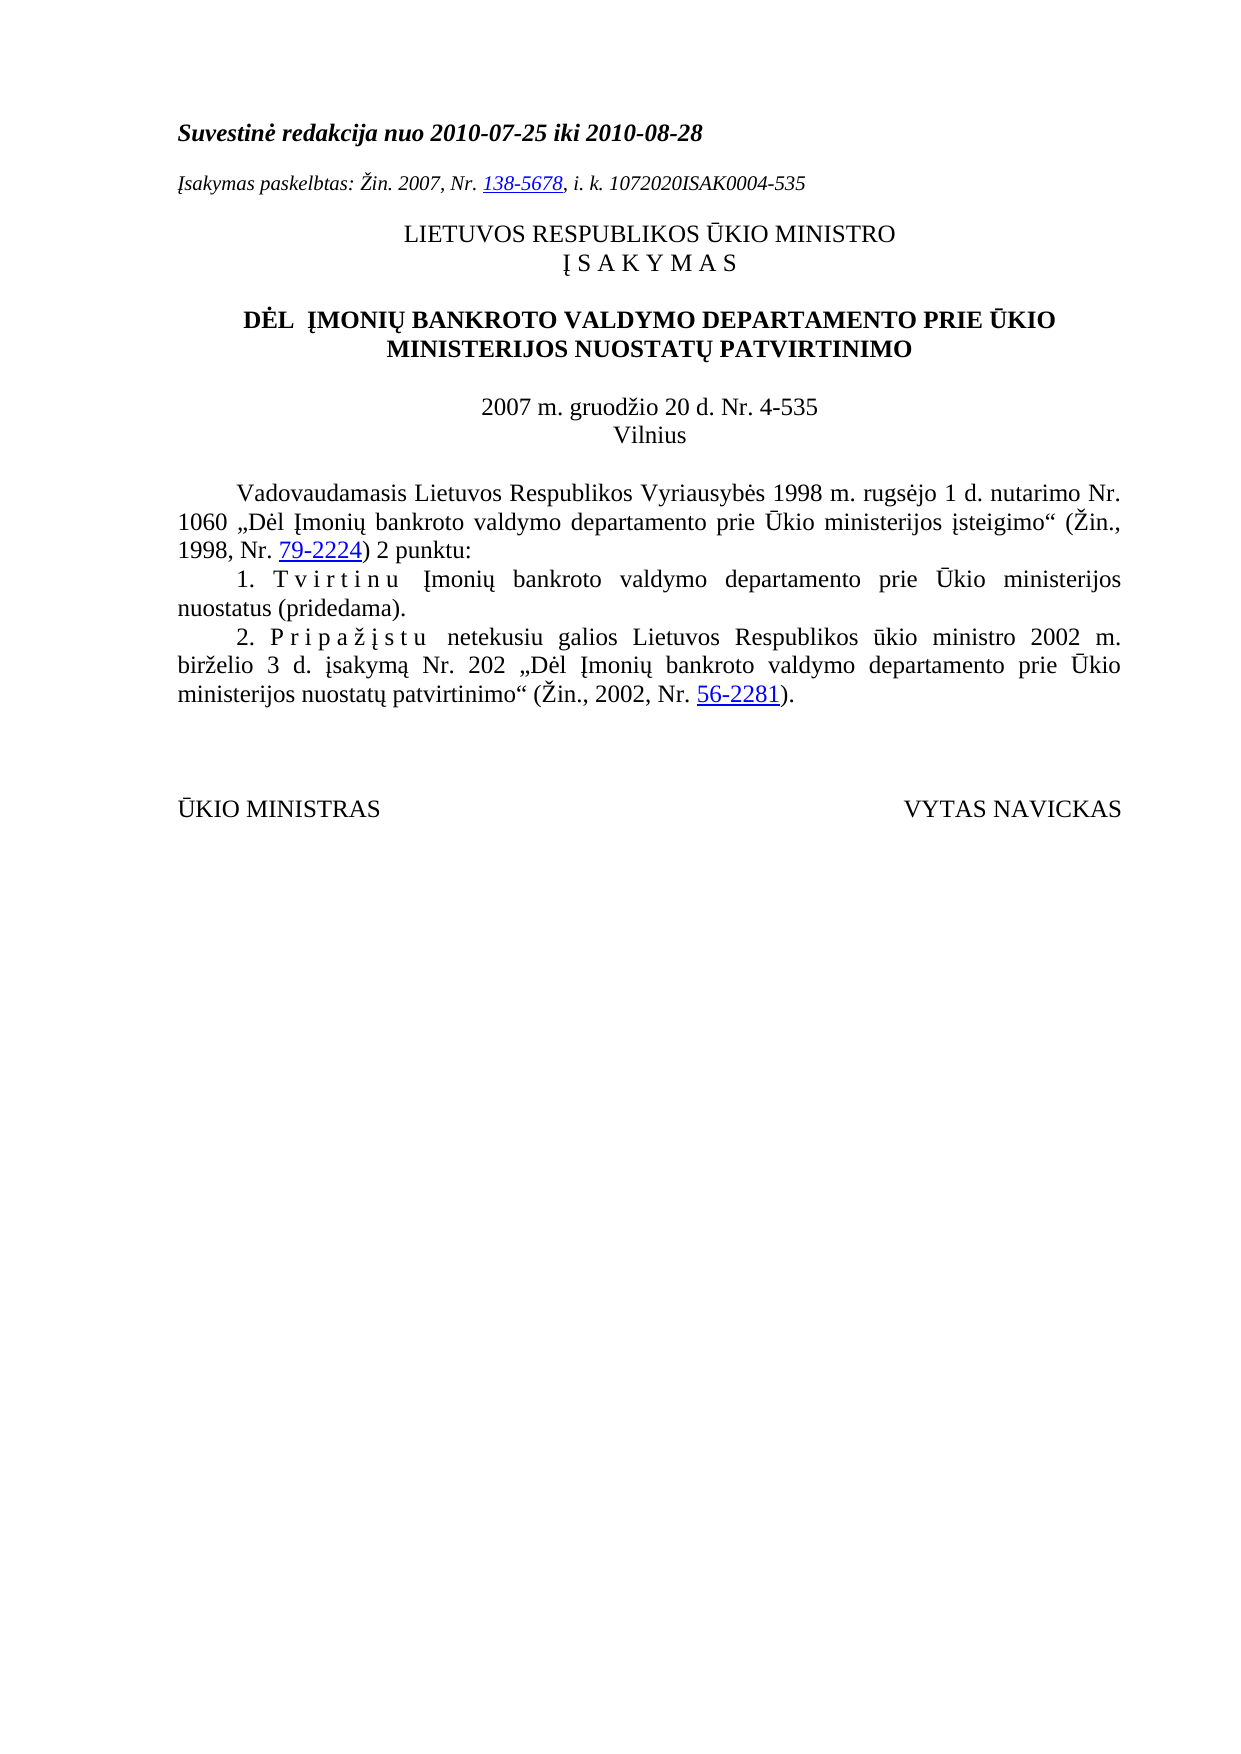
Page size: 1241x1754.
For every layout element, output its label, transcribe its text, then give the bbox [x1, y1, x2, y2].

text Ūkio ministras Vytas Navickas [177, 794, 1122, 823]
text 2. Pripažįstu netekusiu galios Lietuvos Respublikos ūkio ministro 2002 m. birželio 3 d. įsakymą Nr. 202 „Dėl Įmonių bankroto valdymo departamento prie Ūkio ministerijos nuostatų patvirtinimo“ (Žin., 2002, Nr. 56-2281). [177, 622, 1122, 708]
text Suvestinė redakcija nuo 2010-07-25 iki 2010-08-28 [177, 118, 1122, 147]
text LIETUVOS RESPUBLIKOS ŪKIO MINISTRO [177, 219, 1122, 248]
text 2007 m. gruodžio 20 d. Nr. 4-535 [177, 392, 1122, 420]
text Dėl įmonių bankroto valdymo departamento prie ūkio ministerijos nuostatų patvirtinimo [177, 305, 1122, 363]
text Vilnius [177, 420, 1122, 449]
text Įsakymas paskelbtas: Žin. 2007, Nr. 138-5678, i. k. 1072020ISAK0004-535 [177, 171, 1122, 195]
text ĮSAKYMAS [177, 248, 1122, 277]
text 1. Tvirtinu Įmonių bankroto valdymo departamento prie Ūkio ministerijos nuostatus (pridedama). [177, 564, 1122, 622]
text Vadovaudamasis Lietuvos Respublikos Vyriausybės 1998 m. rugsėjo 1 d. nutarimo Nr. 1060 „Dėl Įmonių bankroto valdymo departamento prie Ūkio ministerijos įsteigimo“ (Žin., 1998, Nr. 79-2224) 2 punktu: [177, 478, 1122, 564]
